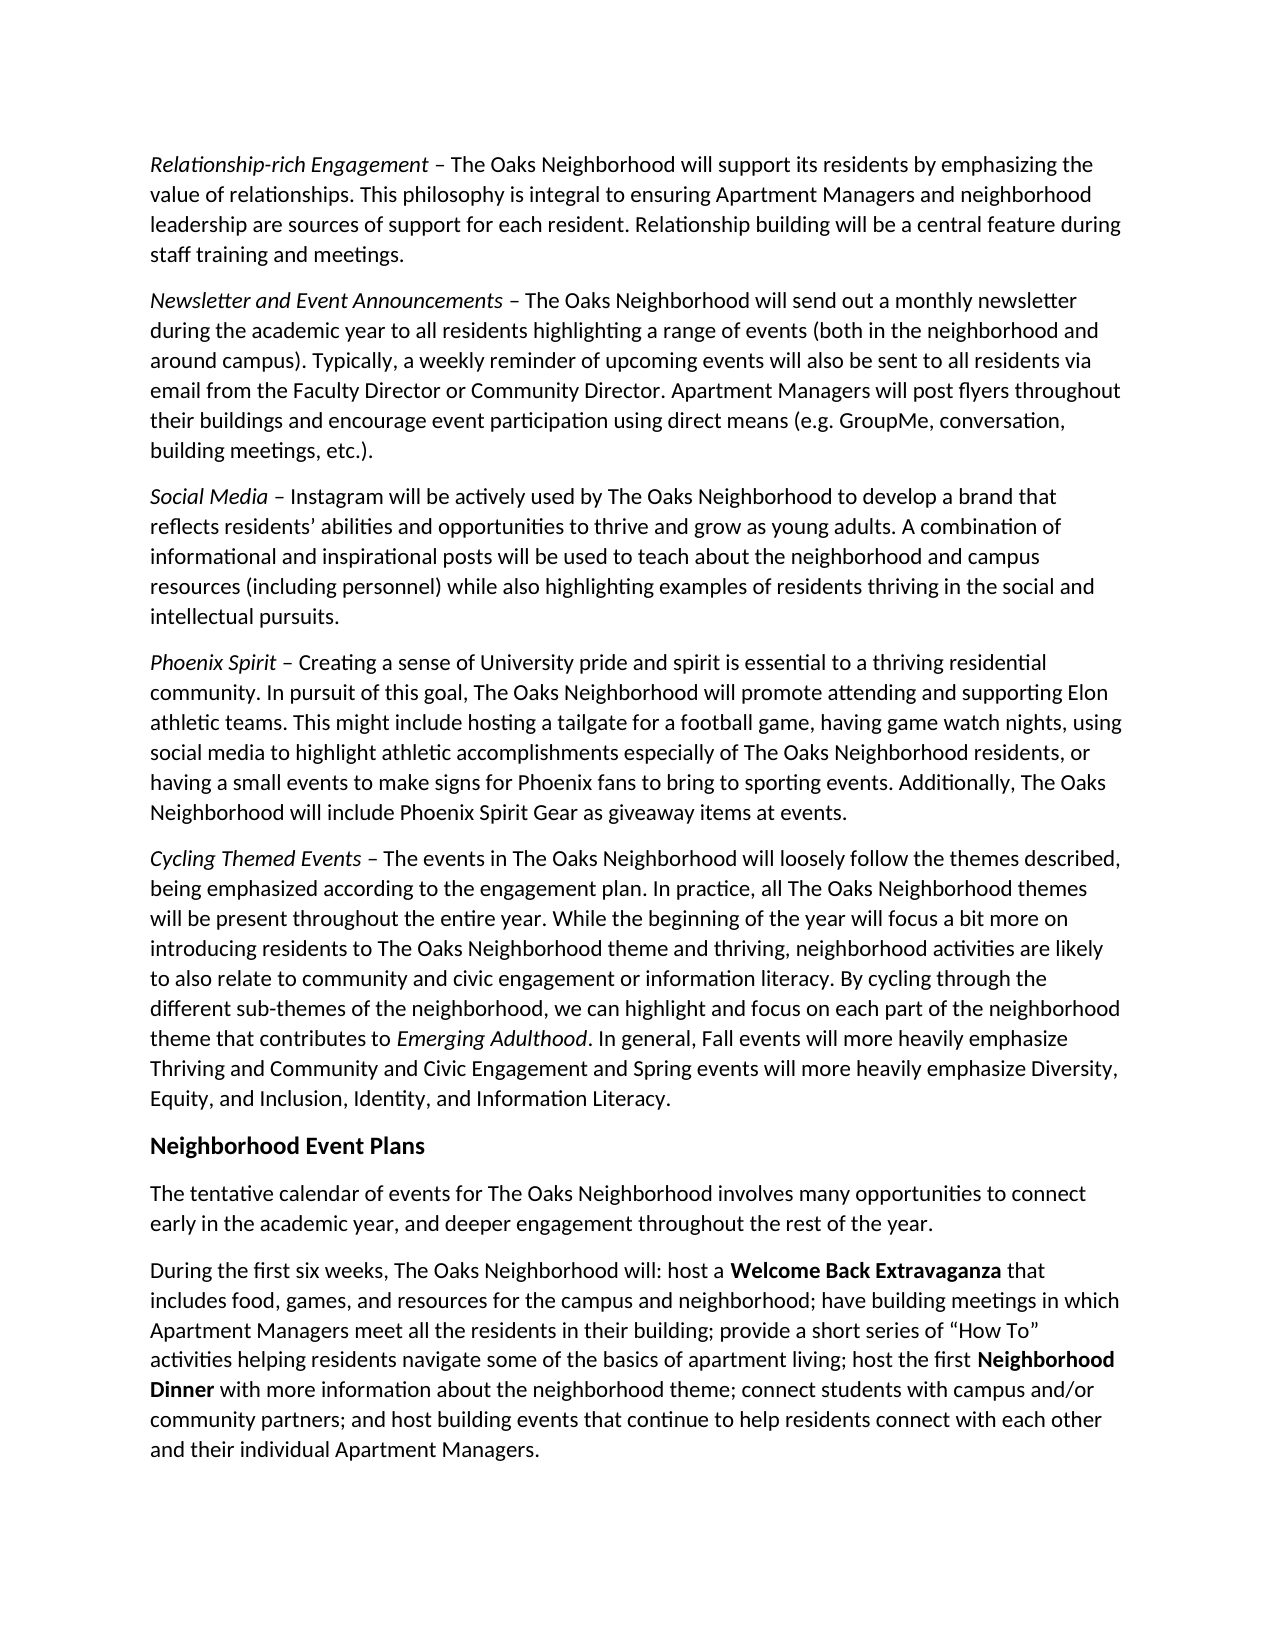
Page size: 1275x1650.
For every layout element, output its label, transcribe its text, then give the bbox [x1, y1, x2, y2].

text Relationship-rich Engagement – The Oaks Neighborhood will support its residents by emphasizing the value of relationships. This philosophy is integral to ensuring Apartment Managers and neighborhood leadership are sources of support for each resident. Relationship building will be a central feature during staff training and meetings. [150, 150, 1125, 268]
text Newsletter and Event Announcements – The Oaks Neighborhood will send out a monthly newsletter during the academic year to all residents highlighting a range of events (both in the neighborhood and around campus). Typically, a weekly reminder of upcoming events will also be sent to all residents via email from the Faculty Director or Community Director. Apartment Managers will post flyers throughout their buildings and encourage event participation using direct means (e.g. GroupMe, conversation, building meetings, etc.). [150, 286, 1125, 464]
text Phoenix Spirit – Creating a sense of University pride and spirit is essential to a thriving residential community. In pursuit of this goal, The Oaks Neighborhood will promote attending and supporting Elon athletic teams. This might include hosting a tailgate for a football game, having game watch nights, using social media to highlight athletic accomplishments especially of The Oaks Neighborhood residents, or having a small events to make signs for Phoenix fans to bring to sporting events. Additionally, The Oaks Neighborhood will include Phoenix Spirit Gear as giveaway items at events. [150, 648, 1125, 826]
text The tentative calendar of events for The Oaks Neighborhood involves many opportunities to connect early in the academic year, and deeper engagement throughout the rest of the year. [150, 1179, 1125, 1237]
text During the first six weeks, The Oaks Neighborhood will: host a Welcome Back Extravaganza that includes food, games, and resources for the campus and neighborhood; have building meetings in which Apartment Managers meet all the residents in their building; provide a short series of “How To” activities helping residents navigate some of the basics of apartment living; host the first Neighborhood Dinner with more information about the neighborhood theme; connect students with campus and/or community partners; and host building events that continue to help residents connect with each other and their individual Apartment Managers. [150, 1256, 1125, 1463]
text Social Media – Instagram will be actively used by The Oaks Neighborhood to develop a brand that reflects residents’ abilities and opportunities to thrive and grow as young adults. A combination of informational and inspirational posts will be used to teach about the neighborhood and campus resources (including personnel) while also highlighting examples of residents thriving in the social and intellectual pursuits. [150, 482, 1125, 630]
text Cycling Themed Events – The events in The Oaks Neighborhood will loosely follow the themes described, being emphasized according to the engagement plan. In practice, all The Oaks Neighborhood themes will be present throughout the entire year. While the beginning of the year will focus a bit more on introducing residents to The Oaks Neighborhood theme and thriving, neighborhood activities are likely to also relate to community and civic engagement or information literacy. By cycling through the different sub-themes of the neighborhood, we can highlight and focus on each part of the neighborhood theme that contributes to Emerging Adulthood. In general, Fall events will more heavily emphasize Thriving and Community and Civic Engagement and Spring events will more heavily emphasize Diversity, Equity, and Inclusion, Identity, and Information Literacy. [150, 844, 1125, 1112]
text Neighborhood Event Plans [150, 1130, 1125, 1161]
